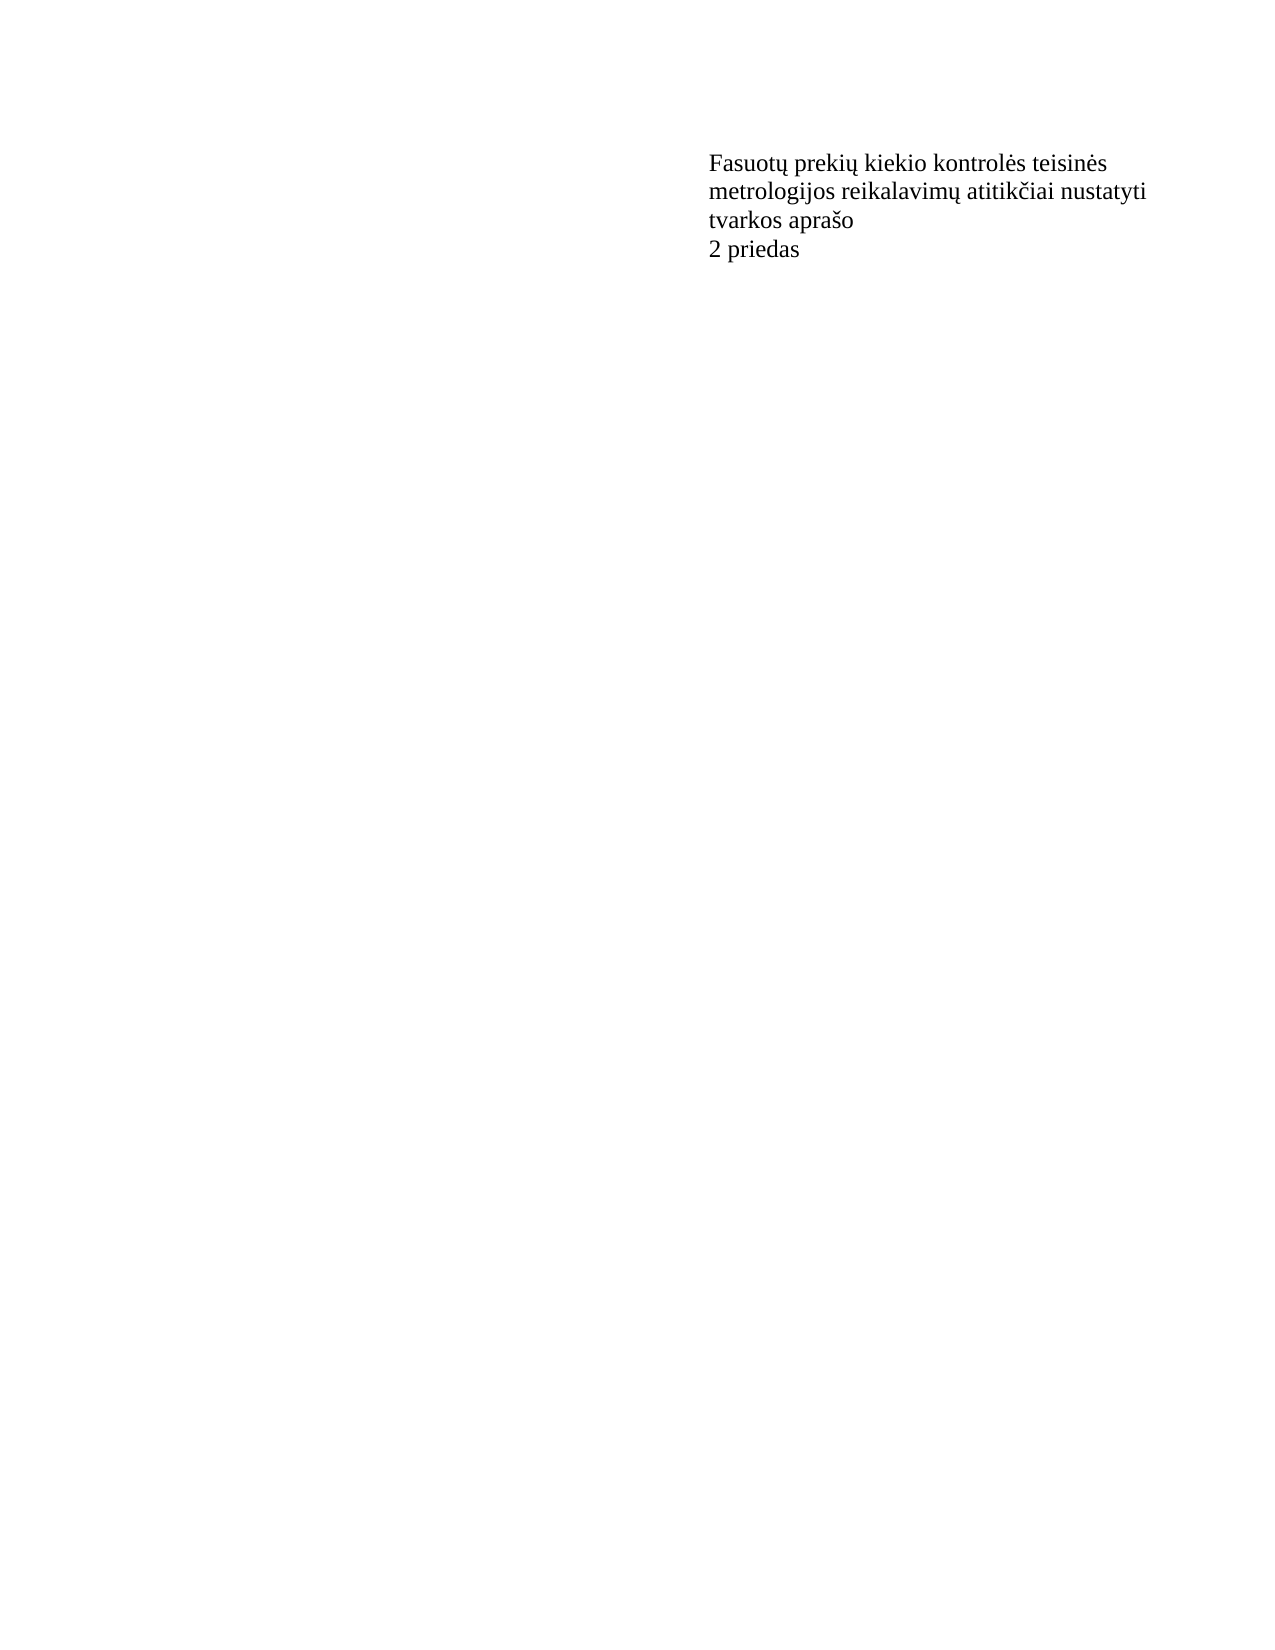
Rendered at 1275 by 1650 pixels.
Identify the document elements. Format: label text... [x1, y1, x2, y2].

text 2 priedas [177, 234, 1216, 263]
text tvarkos aprašo [177, 205, 1216, 234]
text Fasuotų prekių kiekio kontrolės teisinės [177, 148, 1216, 176]
text metrologijos reikalavimų atitikčiai nustatyti [177, 176, 1216, 205]
